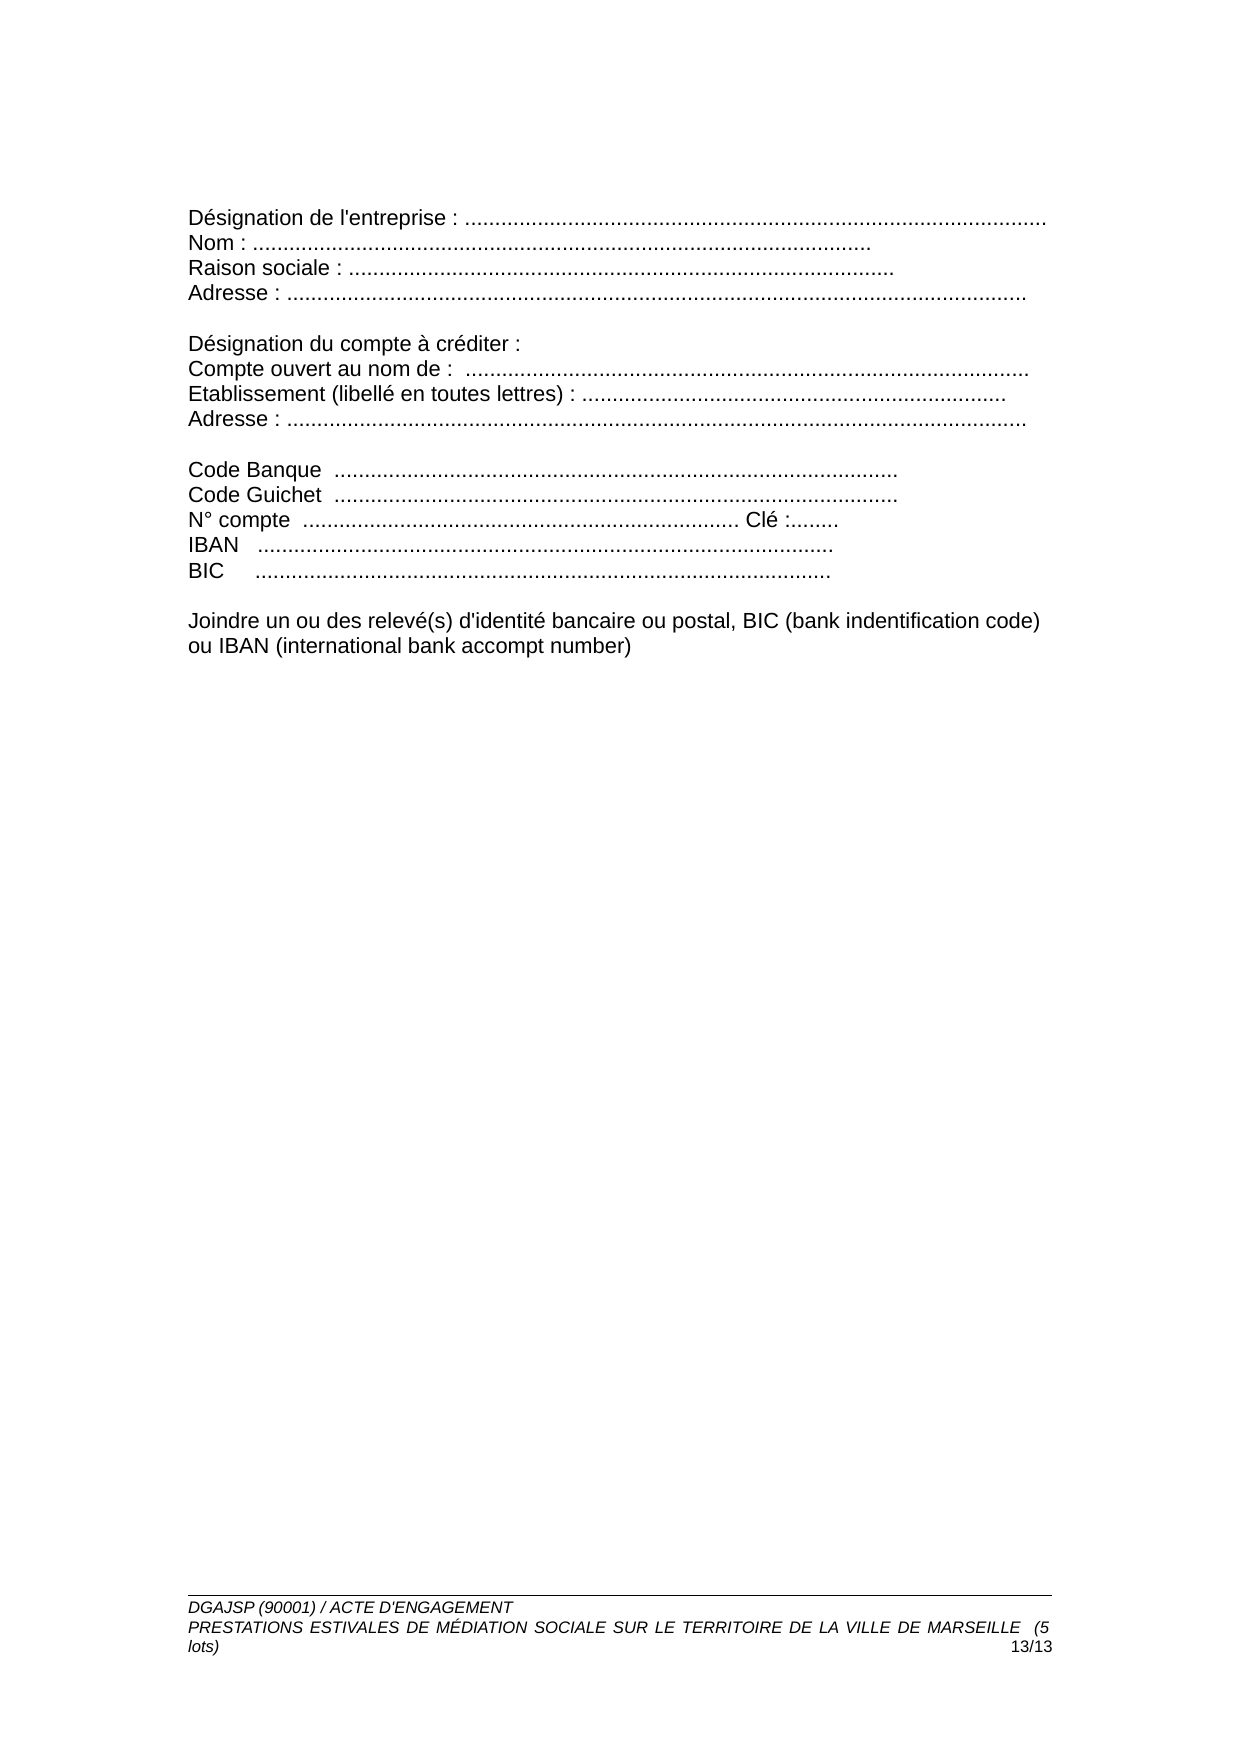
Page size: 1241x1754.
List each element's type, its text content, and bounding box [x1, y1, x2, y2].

text Désignation du compte à créditer : [188, 331, 1052, 356]
text Etablissement (libellé en toutes lettres) : ...................................................................... [188, 381, 1052, 406]
text Compte ouvert au nom de : ............................................................................................. [188, 356, 1052, 381]
text Code Guichet ............................................................................................. [188, 482, 1052, 507]
text Adresse : .......................................................................................................................... [188, 280, 1052, 305]
text Nom : ...................................................................................................... [188, 230, 1052, 255]
text Raison sociale : .......................................................................................... [188, 255, 1052, 280]
text BIC ............................................................................................... [188, 557, 1052, 583]
text N° compte ........................................................................ Clé :........ [188, 507, 1052, 532]
text Adresse : .......................................................................................................................... [188, 406, 1052, 431]
text Désignation de l'entreprise : ................................................................................................ [188, 204, 1052, 230]
text IBAN ............................................................................................... [188, 532, 1052, 557]
text Code Banque ............................................................................................. [188, 457, 1052, 482]
text Joindre un ou des relevé(s) d'identité bancaire ou postal, BIC (bank indentification code) ou IBAN (international bank accompt number) [188, 608, 1052, 658]
